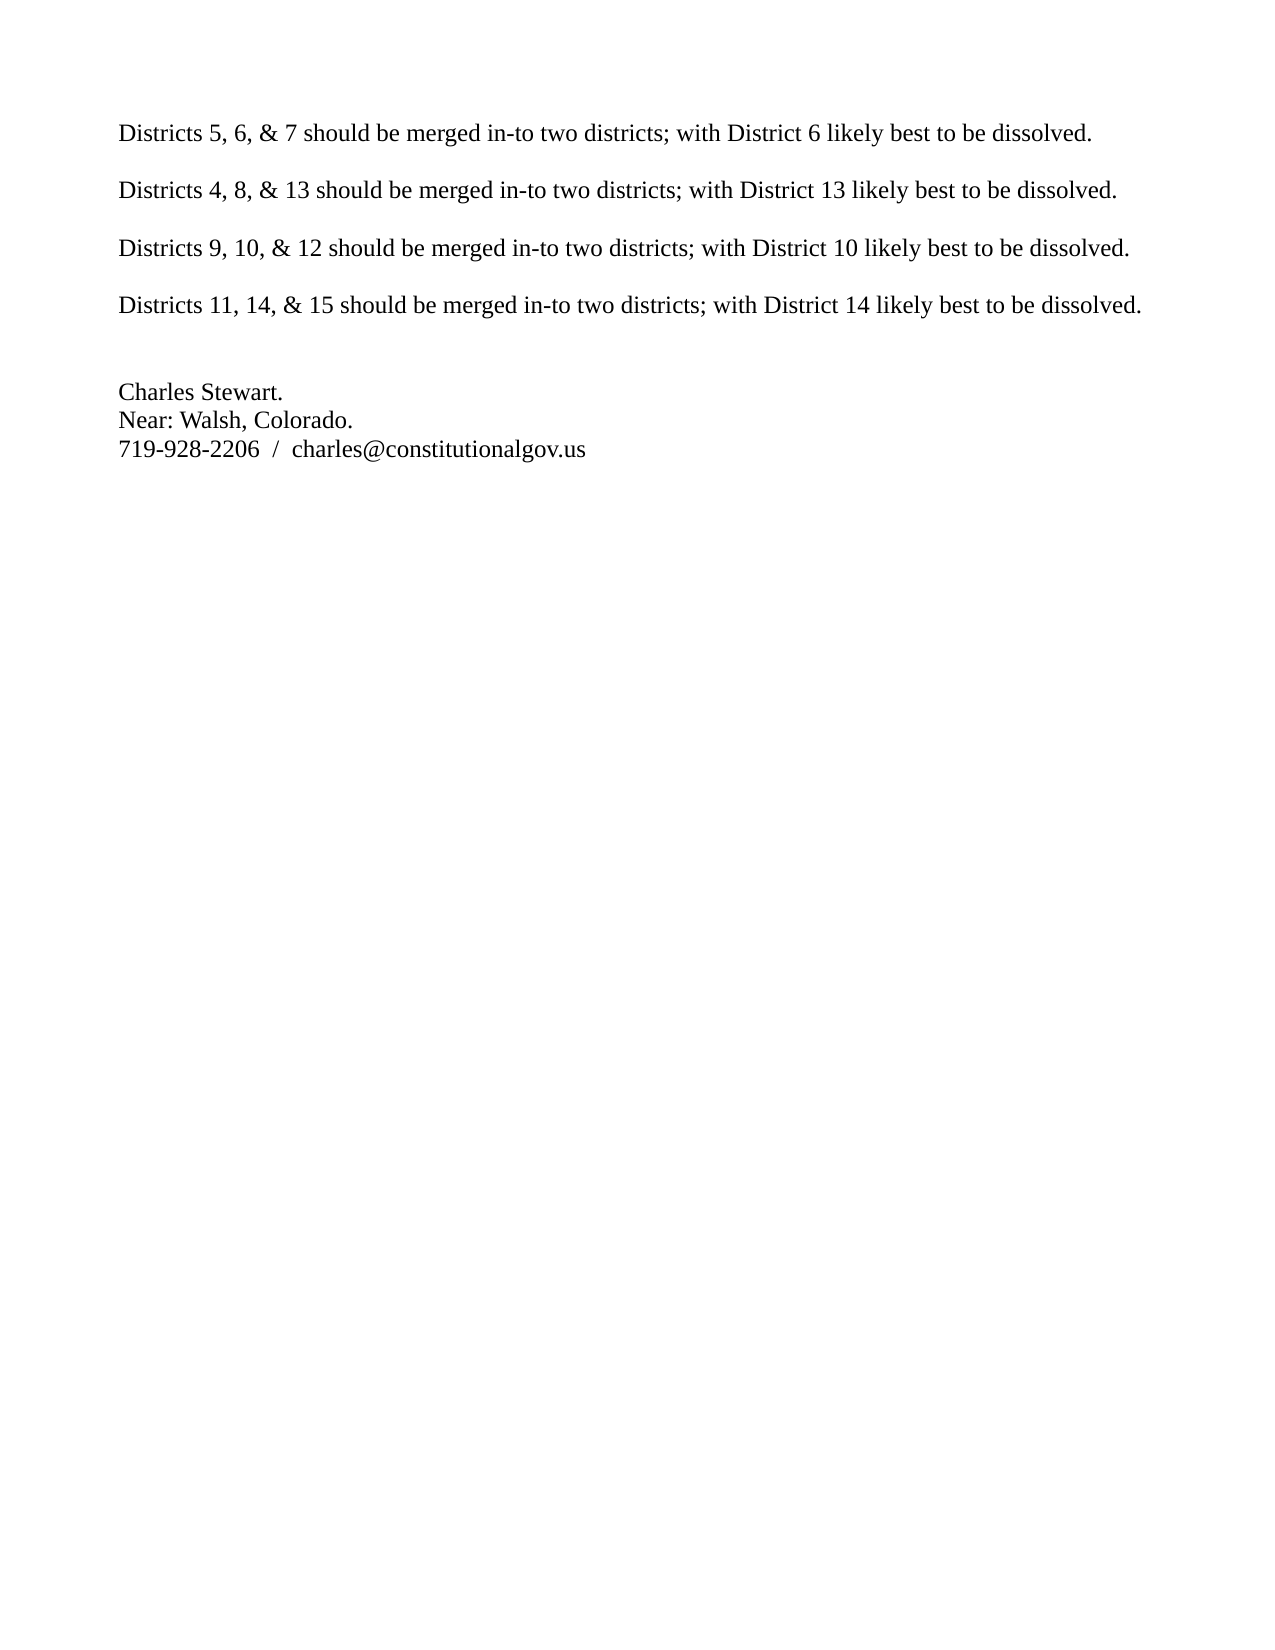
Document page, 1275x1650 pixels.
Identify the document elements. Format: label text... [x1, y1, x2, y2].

text 719-928-2206 / charles@constitutionalgov.us [118, 434, 1157, 463]
text Districts 9, 10, & 12 should be merged in-to two districts; with District 10 likely best to be dissolved. [118, 233, 1157, 262]
text Charles Stewart. Near: Walsh, Colorado. [118, 377, 1157, 434]
text Districts 11, 14, & 15 should be merged in-to two districts; with District 14 likely best to be dissolved. [118, 291, 1157, 319]
text Districts 5, 6, & 7 should be merged in-to two districts; with District 6 likely best to be dissolved. [118, 118, 1157, 147]
text Districts 4, 8, & 13 should be merged in-to two districts; with District 13 likely best to be dissolved. [118, 176, 1157, 204]
